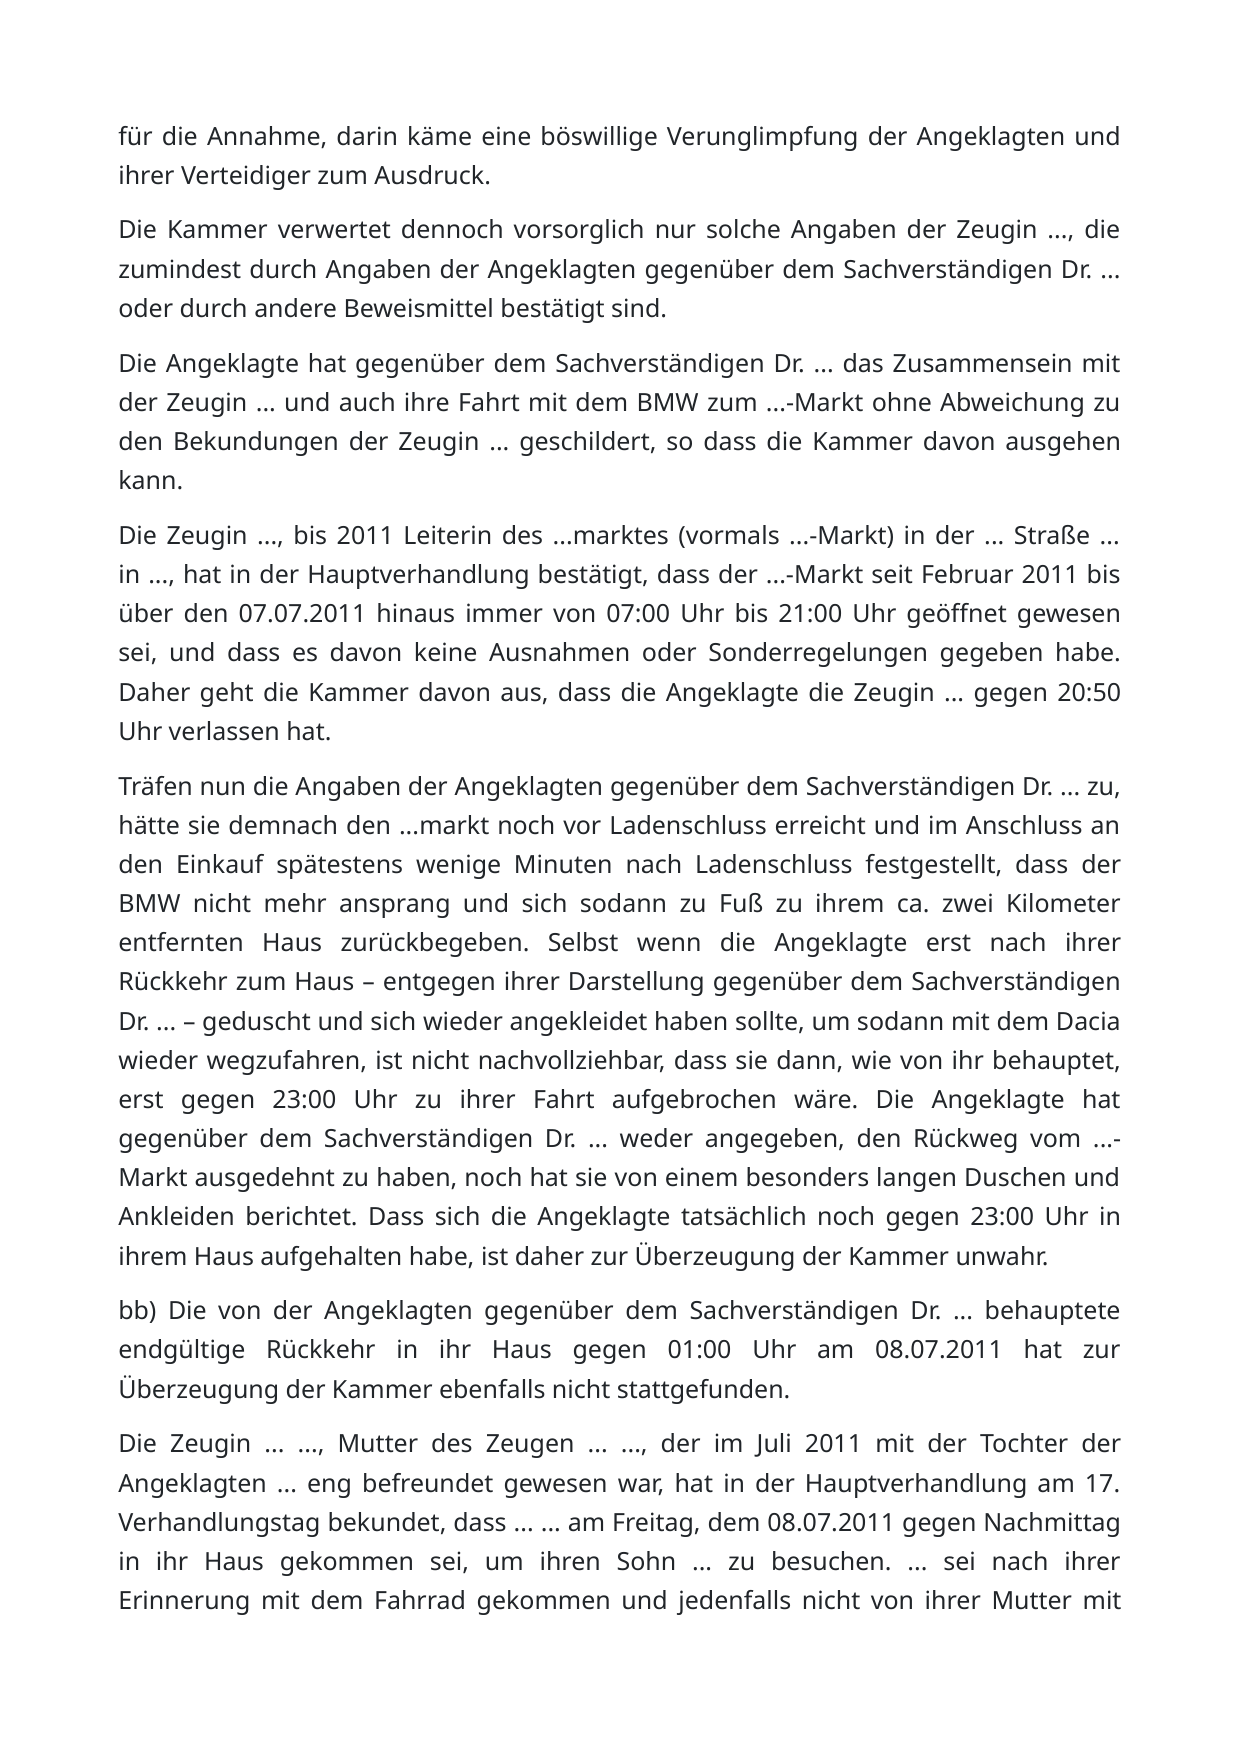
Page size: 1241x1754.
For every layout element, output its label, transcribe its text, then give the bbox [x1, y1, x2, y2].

text für die Annahme, darin käme eine böswillige Verunglimpfung der Angeklagten und ihrer Verteidiger zum Ausdruck. [118, 118, 1122, 191]
text Die Angeklagte hat gegenüber dem Sachverständigen Dr. ... das Zusammensein mit der Zeugin ... und auch ihre Fahrt mit dem BMW zum ...-Markt ohne Abweichung zu den Bekundungen der Zeugin ... geschildert, so dass die Kammer davon ausgehen kann. [118, 345, 1122, 497]
text Die Zeugin ... ..., Mutter des Zeugen ... ..., der im Juli 2011 mit der Tochter der Angeklagten ... eng befreundet gewesen war, hat in der Hauptverhandlung am 17. Verhandlungstag bekundet, dass ... ... am Freitag, dem 08.07.2011 gegen Nachmittag in ihr Haus gekommen sei, um ihren Sohn ... zu besuchen. ... sei nach ihrer Erinnerung mit dem Fahrrad gekommen und jedenfalls nicht von ihrer Mutter mit [118, 1426, 1122, 1617]
text Träfen nun die Angaben der Angeklagten gegenüber dem Sachverständigen Dr. ... zu, hätte sie demnach den ...markt noch vor Ladenschluss erreicht und im Anschluss an den Einkauf spätestens wenige Minuten nach Ladenschluss festgestellt, dass der BMW nicht mehr ansprang und sich sodann zu Fuß zu ihrem ca. zwei Kilometer entfernten Haus zurückbegeben. Selbst wenn die Angeklagte erst nach ihrer Rückkehr zum Haus – entgegen ihrer Darstellung gegenüber dem Sachverständigen Dr. ... – geduscht und sich wieder angekleidet haben sollte, um sodann mit dem Dacia wieder wegzufahren, ist nicht nachvollziehbar, dass sie dann, wie von ihr behauptet, erst gegen 23:00 Uhr zu ihrer Fahrt aufgebrochen wäre. Die Angeklagte hat gegenüber dem Sachverständigen Dr. ... weder angegeben, den Rückweg vom ...-Markt ausgedehnt zu haben, noch hat sie von einem besonders langen Duschen und Ankleiden berichtet. Dass sich die Angeklagte tatsächlich noch gegen 23:00 Uhr in ihrem Haus aufgehalten habe, ist daher zur Überzeugung der Kammer unwahr. [118, 768, 1122, 1272]
text Die Kammer verwertet dennoch vorsorglich nur solche Angaben der Zeugin ..., die zumindest durch Angaben der Angeklagten gegenüber dem Sachverständigen Dr. ... oder durch andere Beweismittel bestätigt sind. [118, 212, 1122, 324]
text Die Zeugin ..., bis 2011 Leiterin des ...marktes (vormals ...-Markt) in der ... Straße ... in ..., hat in der Hauptverhandlung bestätigt, dass der ...-Markt seit Februar 2011 bis über den 07.07.2011 hinaus immer von 07:00 Uhr bis 21:00 Uhr geöffnet gewesen sei, und dass es davon keine Ausnahmen oder Sonderregelungen gegeben habe. Daher geht die Kammer davon aus, dass die Angeklagte die Zeugin ... gegen 20:50 Uhr verlassen hat. [118, 517, 1122, 747]
text bb) Die von der Angeklagten gegenüber dem Sachverständigen Dr. ... behauptete endgültige Rückkehr in ihr Haus gegen 01:00 Uhr am 08.07.2011 hat zur Überzeugung der Kammer ebenfalls nicht stattgefunden. [118, 1293, 1122, 1405]
